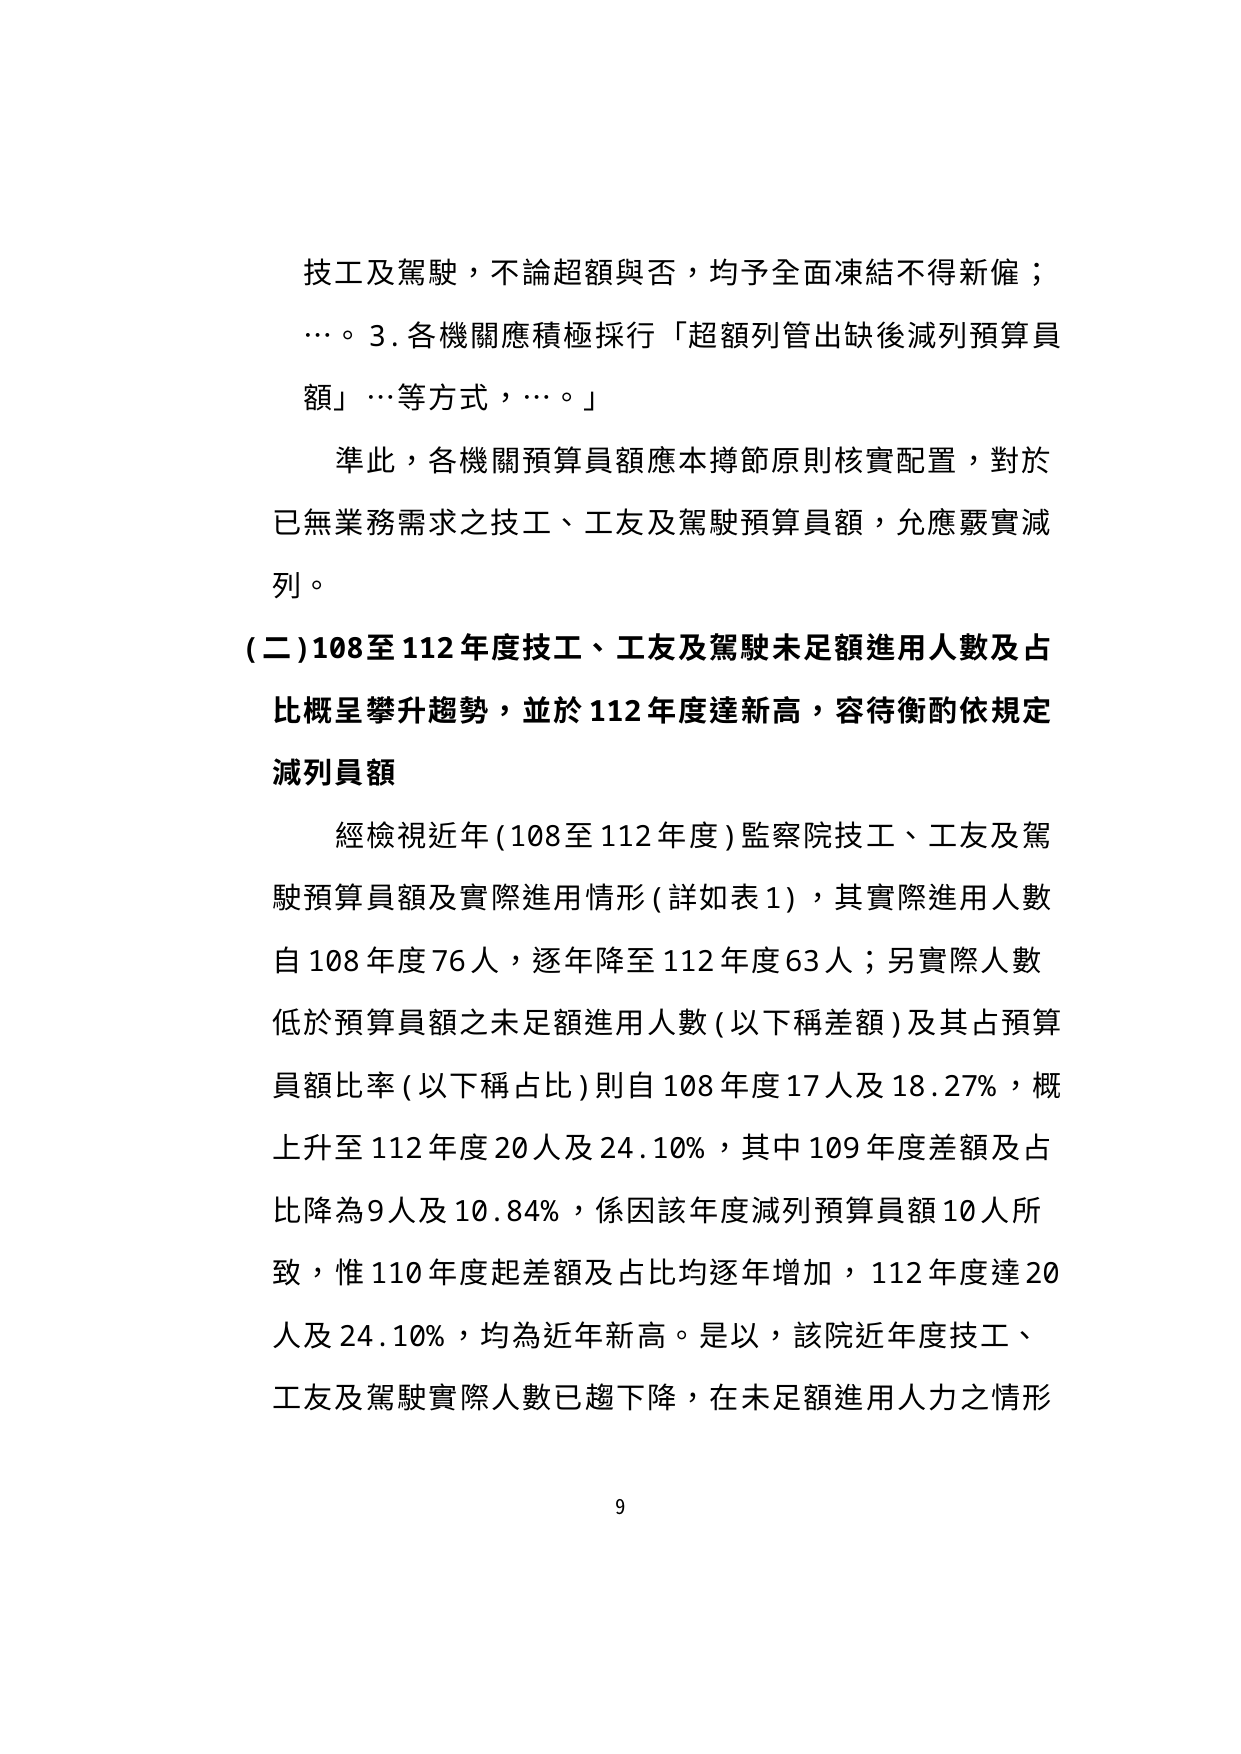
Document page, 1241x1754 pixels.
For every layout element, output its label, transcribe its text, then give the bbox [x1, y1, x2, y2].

text 技工及駕駛，不論超額與否，均予全面凍結不得新僱；…。3.各機關應積極採行「超額列管出缺後減列預算員額」…等方式，…。」 [266, 229, 1063, 417]
text (二)108至112年度技工、工友及駕駛未足額進用人數及占比概呈攀升趨勢，並於112年度達新高，容待衡酌依規定減列員額 [236, 604, 1063, 792]
text 經檢視近年(108至112年度)監察院技工、工友及駕駛預算員額及實際進用情形(詳如表1)，其實際進用人數自108年度76人，逐年降至112年度63人；另實際人數低於預算員額之未足額進用人數(以下稱差額)及其占預算員額比率(以下稱占比)則自108年度17人及18.27%，概上升至112年度20人及24.10%，其中109年度差額及占比降為9人及10.84%，係因該年度減列預算員額10人所致，惟110年度起差額及占比均逐年增加，112年度達20人及24.10%，均為近年新高。是以，該院近年度技工、工友及駕駛實際人數已趨下降，在未足額進用人力之情形 [266, 792, 1063, 1417]
text 準此，各機關預算員額應本撙節原則核實配置，對於已無業務需求之技工、工友及駕駛預算員額，允應覈實減列。 [266, 417, 1063, 604]
